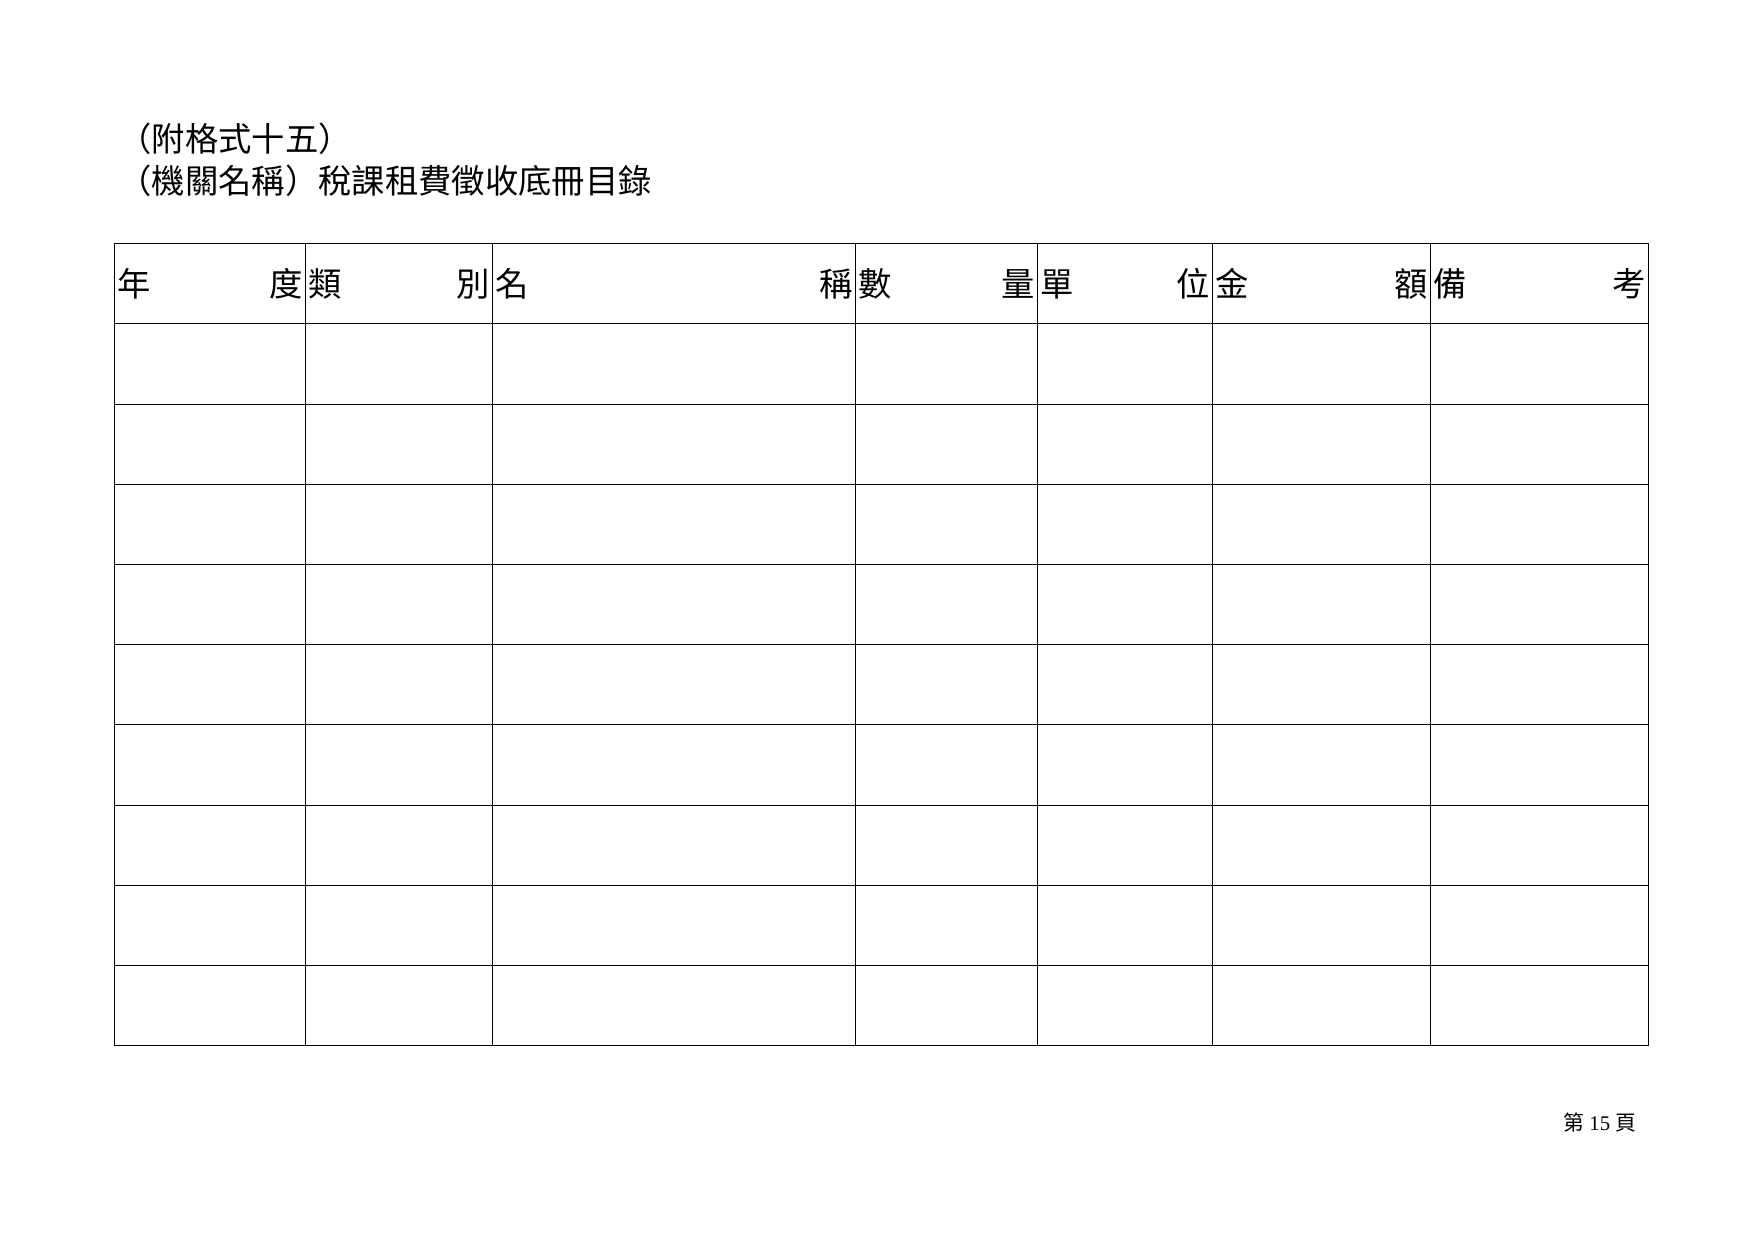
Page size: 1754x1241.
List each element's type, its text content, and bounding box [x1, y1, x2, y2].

table_cell [1431, 485, 1648, 564]
table_header 備考 [1431, 244, 1648, 323]
table_cell [1213, 485, 1430, 564]
table_cell [115, 886, 305, 965]
table_cell [115, 645, 305, 724]
table_cell [493, 485, 855, 564]
table_cell [856, 565, 1037, 644]
table_cell [856, 966, 1037, 1045]
table_cell [493, 565, 855, 644]
table_cell [1038, 645, 1212, 724]
table_cell [1431, 886, 1648, 965]
table_cell [856, 645, 1037, 724]
table_cell [1038, 565, 1212, 644]
table_header 名稱 [493, 244, 855, 323]
table_cell [1213, 324, 1430, 403]
table_cell [1213, 565, 1430, 644]
table_cell [306, 485, 492, 564]
table_cell [306, 565, 492, 644]
table_cell [1038, 886, 1212, 965]
table_cell [493, 886, 855, 965]
table_cell [306, 645, 492, 724]
table_cell [493, 966, 855, 1045]
table_cell [306, 966, 492, 1045]
text [118, 1046, 1636, 1088]
table_header 數量 [856, 244, 1037, 323]
table_cell [1038, 405, 1212, 484]
table_cell [493, 324, 855, 403]
table_cell [493, 645, 855, 724]
table_cell [856, 405, 1037, 484]
table_cell [1431, 405, 1648, 484]
table_header 年度 [115, 244, 305, 323]
text （附格式十五） （機關名稱）稅課租費徵收底冊目錄 [118, 118, 1636, 201]
table_header 單位 [1038, 244, 1212, 323]
table_cell [493, 725, 855, 804]
table_cell [115, 565, 305, 644]
table_cell [1213, 886, 1430, 965]
table_cell [493, 405, 855, 484]
table_cell [1431, 806, 1648, 885]
table_cell [1038, 806, 1212, 885]
table_cell [115, 806, 305, 885]
table_cell [1213, 806, 1430, 885]
table_cell [115, 725, 305, 804]
table_cell [115, 405, 305, 484]
table_cell [1213, 405, 1430, 484]
table_cell [1431, 725, 1648, 804]
table_cell [1038, 485, 1212, 564]
table_cell [1038, 966, 1212, 1045]
table_cell [115, 485, 305, 564]
table_cell [115, 966, 305, 1045]
table_cell [1213, 966, 1430, 1045]
table_cell [856, 324, 1037, 403]
table_cell [1431, 645, 1648, 724]
table_header 金額 [1213, 244, 1430, 323]
table_cell [306, 806, 492, 885]
table_cell [856, 485, 1037, 564]
table_cell [306, 886, 492, 965]
table_cell [1038, 324, 1212, 403]
table_cell [856, 886, 1037, 965]
table_header 類別 [306, 244, 492, 323]
table_cell [115, 324, 305, 403]
table_cell [1213, 645, 1430, 724]
table_cell [493, 806, 855, 885]
table_cell [306, 725, 492, 804]
table_cell [856, 806, 1037, 885]
table_cell [856, 725, 1037, 804]
table_cell [1213, 725, 1430, 804]
table_cell [306, 405, 492, 484]
table_cell [306, 324, 492, 403]
table_cell [1431, 565, 1648, 644]
table_cell [1431, 966, 1648, 1045]
table_cell [1431, 324, 1648, 403]
table_cell [1038, 725, 1212, 804]
